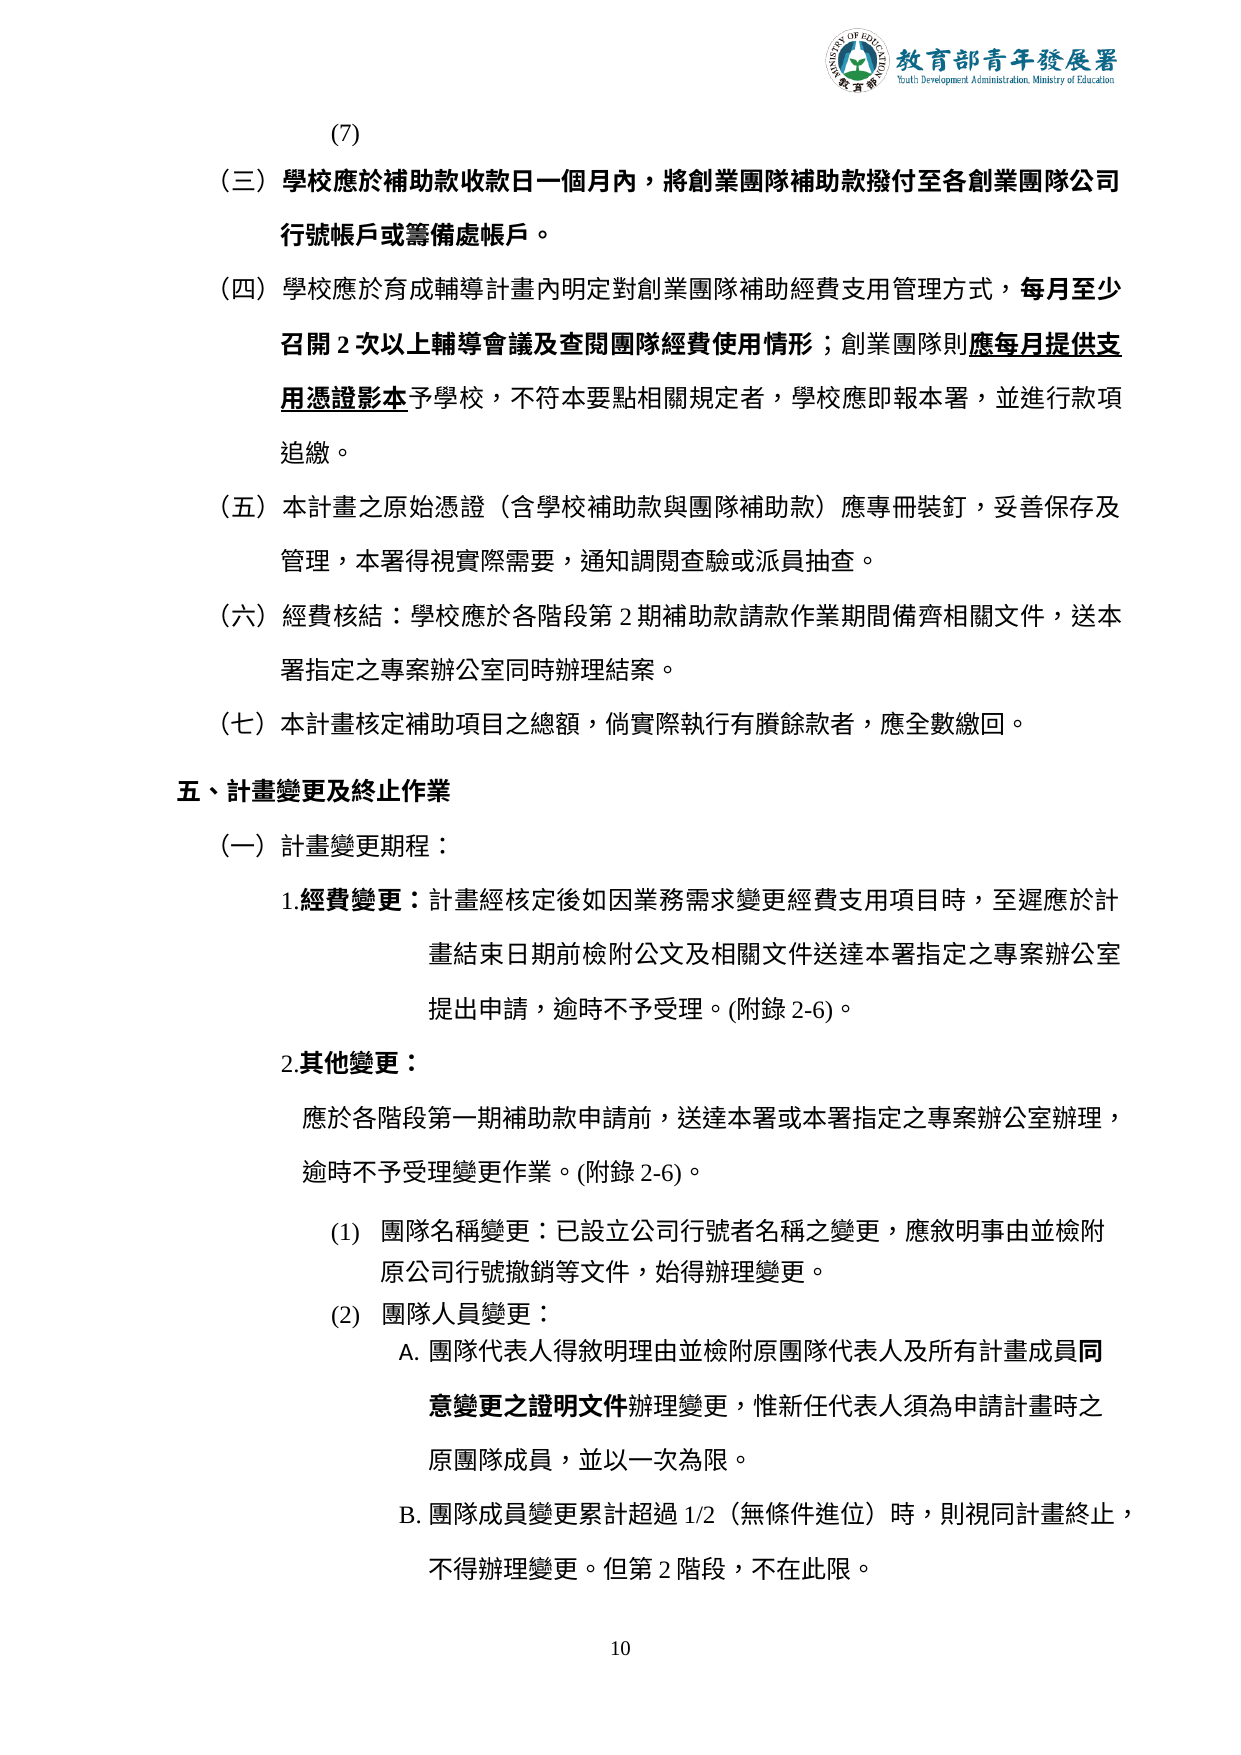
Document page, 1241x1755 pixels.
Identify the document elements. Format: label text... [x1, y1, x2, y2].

text 1.經費變更：計畫經核定後如因業務需求變更經費支用項目時，至遲應於計畫結束日期前檢附公文及相關文件送達本署指定之專案辦公室提出申請，逾時不予受理。(附錄2-6)。 [281, 881, 1122, 1026]
list 團隊成員變更累計超過1/2（無條件進位）時，則視同計畫終止，不得辦理變更。但第2階段，不在此限。 [399, 1495, 1122, 1586]
text 應於各階段第一期補助款申請前，送達本署或本署指定之專案辦公室辦理，逾時不予受理變更作業。(附錄2-6)。 [302, 1098, 1122, 1189]
list 團隊人員變更： [331, 1290, 1122, 1332]
text （七）本計畫核定補助項目之總額，倘實際執行有賸餘款者，應全數繳回。 [206, 705, 1122, 741]
text （三）學校應於補助款收款日一個月內，將創業團隊補助款撥付至各創業團隊公司行號帳戶或籌備處帳戶。 [206, 161, 1122, 252]
text （五）本計畫之原始憑證（含學校補助款與團隊補助款）應專冊裝釘，妥善保存及管理，本署得視實際需要，通知調閱查驗或派員抽查。 [206, 487, 1122, 578]
text （六）經費核結：學校應於各階段第2期補助款請款作業期間備齊相關文件，送本署指定之專案辦公室同時辦理結案。 [206, 596, 1122, 687]
text 2.其他變更： [281, 1044, 1122, 1080]
text 五、計畫變更及終止作業 [118, 772, 1122, 808]
text （一）計畫變更期程： [206, 826, 1122, 862]
list 團隊名稱變更：已設立公司行號者名稱之變更，應敘明事由並檢附原公司行號撤銷等文件，始得辦理變更。 [331, 1207, 1122, 1290]
list 團隊代表人得敘明理由並檢附原團隊代表人及所有計畫成員同意變更之證明文件辦理變更，惟新任代表人須為申請計畫時之原團隊成員，並以一次為限。 [399, 1332, 1122, 1477]
text （四）學校應於育成輔導計畫內明定對創業團隊補助經費支用管理方式，每月至少召開2次以上輔導會議及查閱團隊經費使用情形；創業團隊則應每月提供支用憑證影本予學校，不符本要點相關規定者，學校應即報本署，並進行款項追繳。 [206, 270, 1122, 469]
